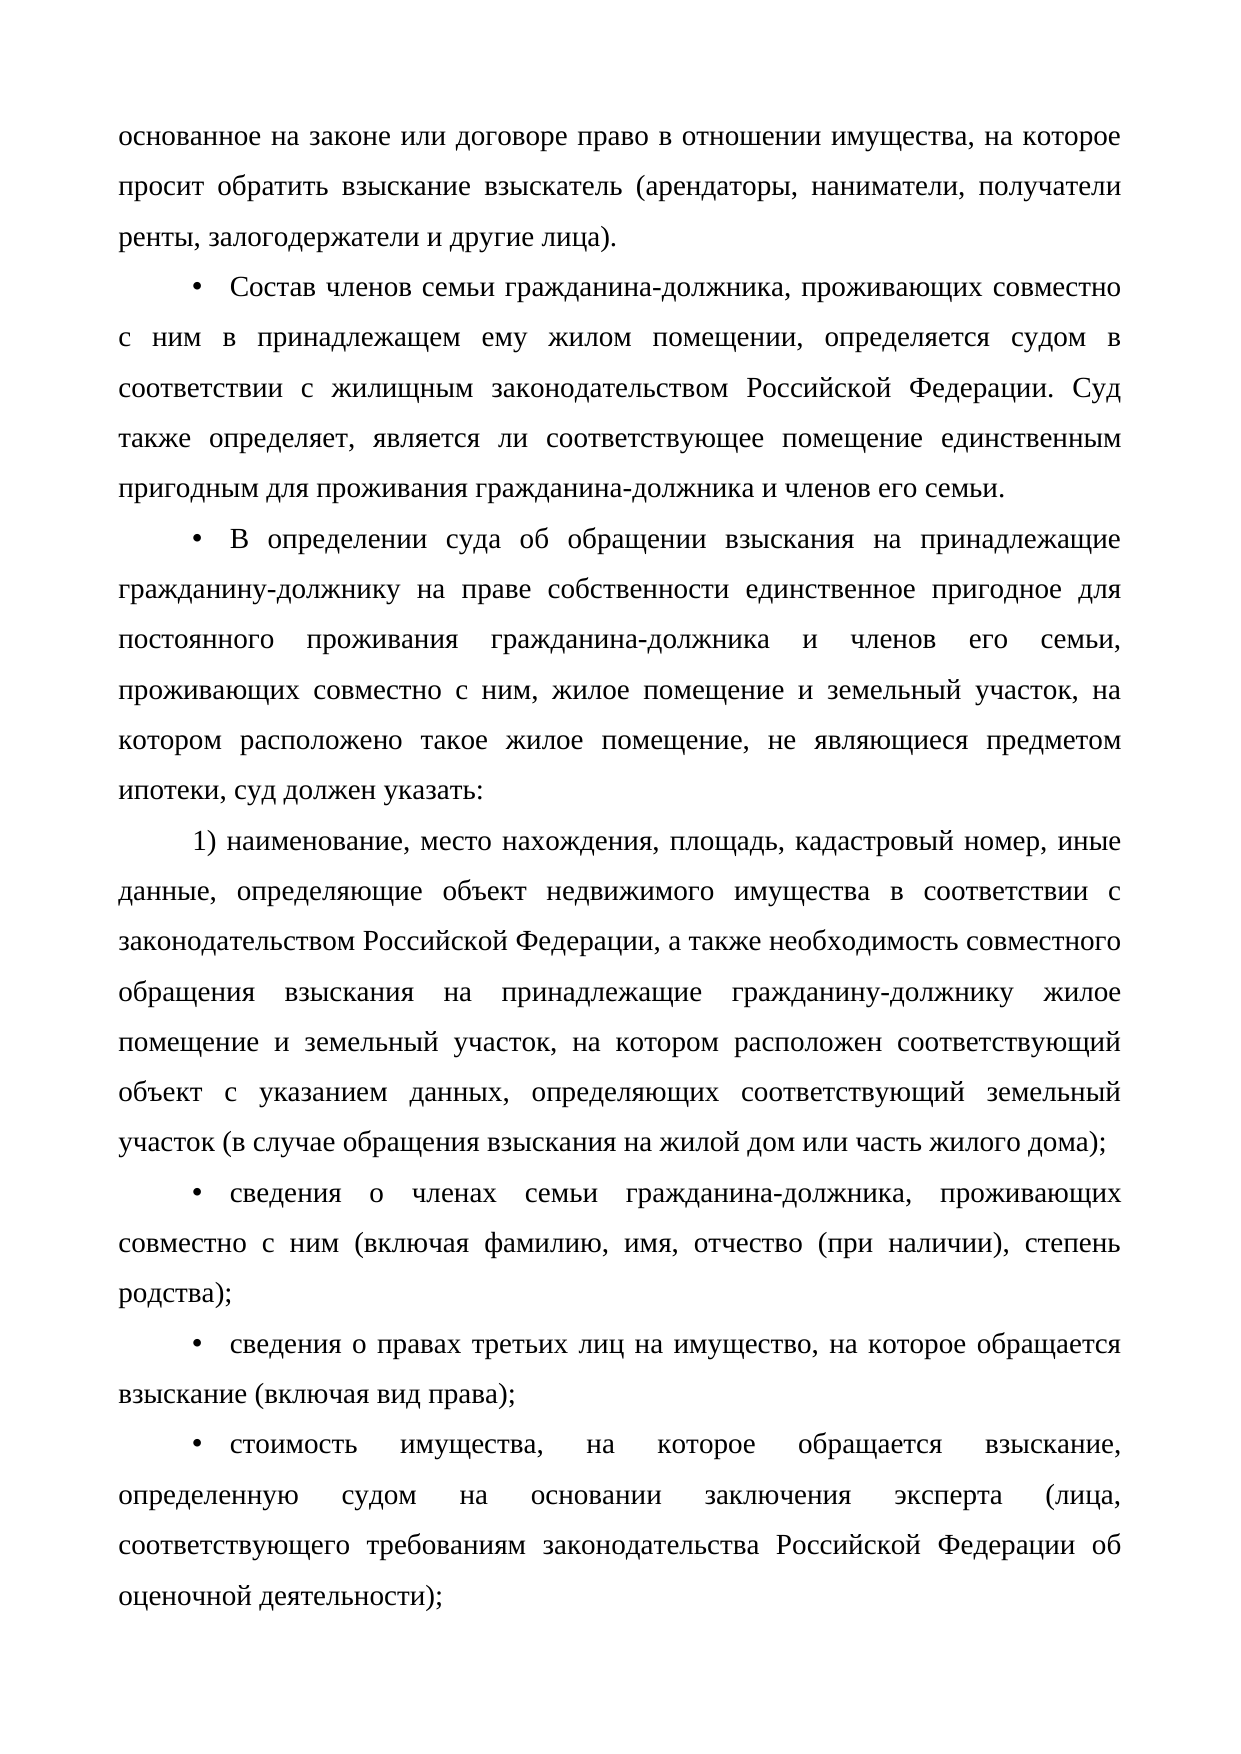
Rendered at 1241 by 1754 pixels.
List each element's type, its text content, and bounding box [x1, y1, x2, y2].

list Состав членов семьи гражданина-должника, проживающих совместно с ним в принадлежащем ему жилом помещении, определяется судом в соответствии с жилищным законодательством Российской Федерации. Суд также определяет, является ли соответствующее помещение единственным пригодным для проживания гражданина-должника и членов его семьи. [81, 269, 1122, 504]
list стоимость имущества, на которое обращается взыскание, определенную судом на основании заключения эксперта (лица, соответствующего требованиям законодательства Российской Федерации об оценочной деятельности); [81, 1427, 1122, 1611]
list сведения о членах семьи гражданина-должника, проживающих совместно с ним (включая фамилию, имя, отчество (при наличии), степень родства); [81, 1175, 1122, 1309]
list В определении суда об обращении взыскания на принадлежащие гражданину-должнику на праве собственности единственное пригодное для постоянного проживания гражданина-должника и членов его семьи, проживающих совместно с ним, жилое помещение и земельный участок, на котором расположено такое жилое помещение, не являющиеся предметом ипотеки, суд должен указать: [81, 521, 1122, 806]
list сведения о правах третьих лиц на имущество, на которое обращается взыскание (включая вид права); [81, 1326, 1122, 1410]
list основанное на законе или договоре право в отношении имущества, на которое просит обратить взыскание взыскатель (арендаторы, наниматели, получатели ренты, залогодержатели и другие лица). [81, 118, 1122, 252]
text 1) наименование, место нахождения, площадь, кадастровый номер, иные данные, определяющие объект недвижимого имущества в соответствии с законодательством Российской Федерации, а также необходимость совместного обращения взыскания на принадлежащие гражданину-должнику жилое помещение и земельный участок, на котором расположен соответствующий объект с указанием данных, определяющих соответствующий земельный участок (в случае обращения взыскания на жилой дом или часть жилого дома); [118, 823, 1122, 1158]
